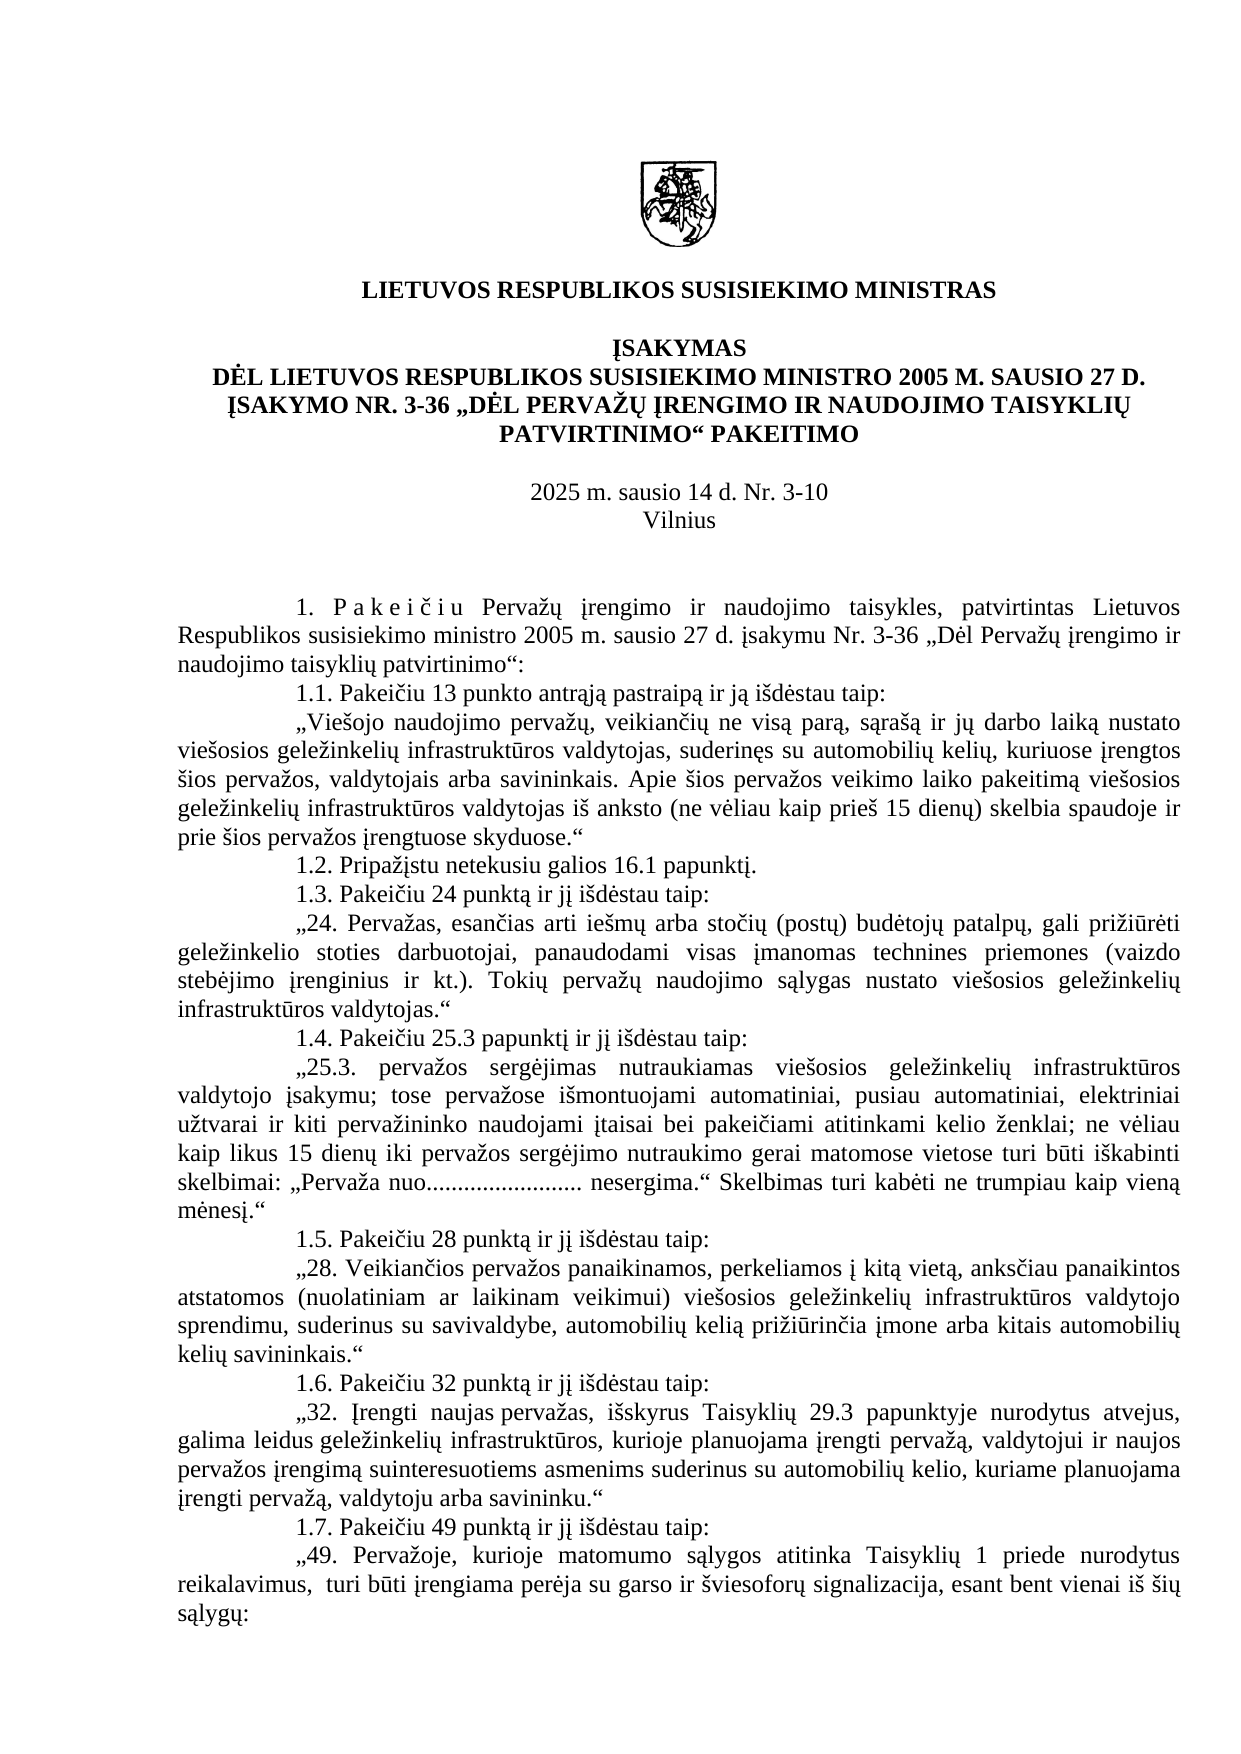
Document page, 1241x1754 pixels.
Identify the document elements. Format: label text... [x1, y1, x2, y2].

text 1.3. Pakeičiu 24 punktą ir jį išdėstau taip: [177, 879, 1181, 908]
text „25.3. pervažos sergėjimas nutraukiamas viešosios geležinkelių infrastruktūros valdytojo įsakymu; tose pervažose išmontuojami automatiniai, pusiau automatiniai, elektriniai užtvarai ir kiti pervažininko naudojami įtaisai bei pakeičiami atitinkami kelio ženklai; ne vėliau kaip likus 15 dienų iki pervažos sergėjimo nutraukimo gerai matomose vietose turi būti iškabinti skelbimai: „Pervaža nuo......................... nesergima.“ Skelbimas turi kabėti ne trumpiau kaip vieną mėnesį.“ [177, 1052, 1181, 1224]
text „28. Veikiančios pervažos panaikinamos, perkeliamos į kitą vietą, anksčiau panaikintos atstatomos (nuolatiniam ar laikinam veikimui) viešosios geležinkelių infrastruktūros valdytojo sprendimu, suderinus su savivaldybe, automobilių kelią prižiūrinčia įmone arba kitais automobilių kelių savininkais.“ [177, 1253, 1181, 1368]
text 1.4. Pakeičiu 25.3 papunktį ir jį išdėstau taip: [177, 1023, 1181, 1052]
text 1.7. Pakeičiu 49 punktą ir jį išdėstau taip: [177, 1512, 1181, 1541]
text „Viešojo naudojimo pervažų, veikiančių ne visą parą, sąrašą ir jų darbo laiką nustato viešosios geležinkelių infrastruktūros valdytojas, suderinęs su automobilių kelių, kuriuose įrengtos šios pervažos, valdytojais arba savininkais. Apie šios pervažos veikimo laiko pakeitimą viešosios geležinkelių infrastruktūros valdytojas iš anksto (ne vėliau kaip prieš 15 dienų) skelbia spaudoje ir prie šios pervažos įrengtuose skyduose.“ [177, 707, 1181, 851]
text LIETUVOS RESPUBLIKOS SUSISIEKIMO MINISTRAS [177, 276, 1181, 304]
text 1. P a k e i č i u Pervažų įrengimo ir naudojimo taisykles, patvirtintas Lietuvos Respublikos susisiekimo ministro 2005 m. sausio 27 d. įsakymu Nr. 3-36 „Dėl Pervažų įrengimo ir naudojimo taisyklių patvirtinimo“: [177, 592, 1181, 678]
text „49. Pervažoje, kurioje matomumo sąlygos atitinka Taisyklių 1 priede nurodytus reikalavimus, turi būti įrengiama perėja su garso ir šviesoforų signalizacija, esant bent vienai iš šių sąlygų: [177, 1541, 1181, 1627]
text 1.1. Pakeičiu 13 punkto antrąją pastraipą ir ją išdėstau taip: [177, 678, 1181, 707]
text DĖL LIETUVOS RESPUBLIKOS SUSISIEKIMO MINISTRO 2005 M. SAUSIO 27 D. ĮSAKYMO NR. 3-36 „DĖL PERVAŽŲ ĮRENGIMO IR NAUDOJIMO TAISYKLIŲ PATVIRTINIMO“ PAKEITIMO [177, 362, 1181, 448]
text 1.6. Pakeičiu 32 punktą ir jį išdėstau taip: [177, 1368, 1181, 1397]
text ĮSAKYMAS [177, 333, 1181, 362]
text „24. Pervažas, esančias arti iešmų arba stočių (postų) budėtojų patalpų, gali prižiūrėti geležinkelio stoties darbuotojai, panaudodami visas įmanomas technines priemones (vaizdo stebėjimo įrenginius ir kt.). Tokių pervažų naudojimo sąlygas nustato viešosios geležinkelių infrastruktūros valdytojas.“ [177, 908, 1181, 1023]
text 2025 m. sausio 14 d. Nr. 3-10 [177, 477, 1181, 506]
text Vilnius [177, 506, 1181, 534]
text 1.5. Pakeičiu 28 punktą ir jį išdėstau taip: [177, 1224, 1181, 1253]
text „32. Įrengti naujas pervažas, išskyrus Taisyklių 29.3 papunktyje nurodytus atvejus, galima leidus geležinkelių infrastruktūros, kurioje planuojama įrengti pervažą, valdytojui ir naujos pervažos įrengimą suinteresuotiems asmenims suderinus su automobilių kelio, kuriame planuojama įrengti pervažą, valdytoju arba savininku.“ [177, 1397, 1181, 1512]
text 1.2. Pripažįstu netekusiu galios 16.1 papunktį. [177, 851, 1181, 879]
